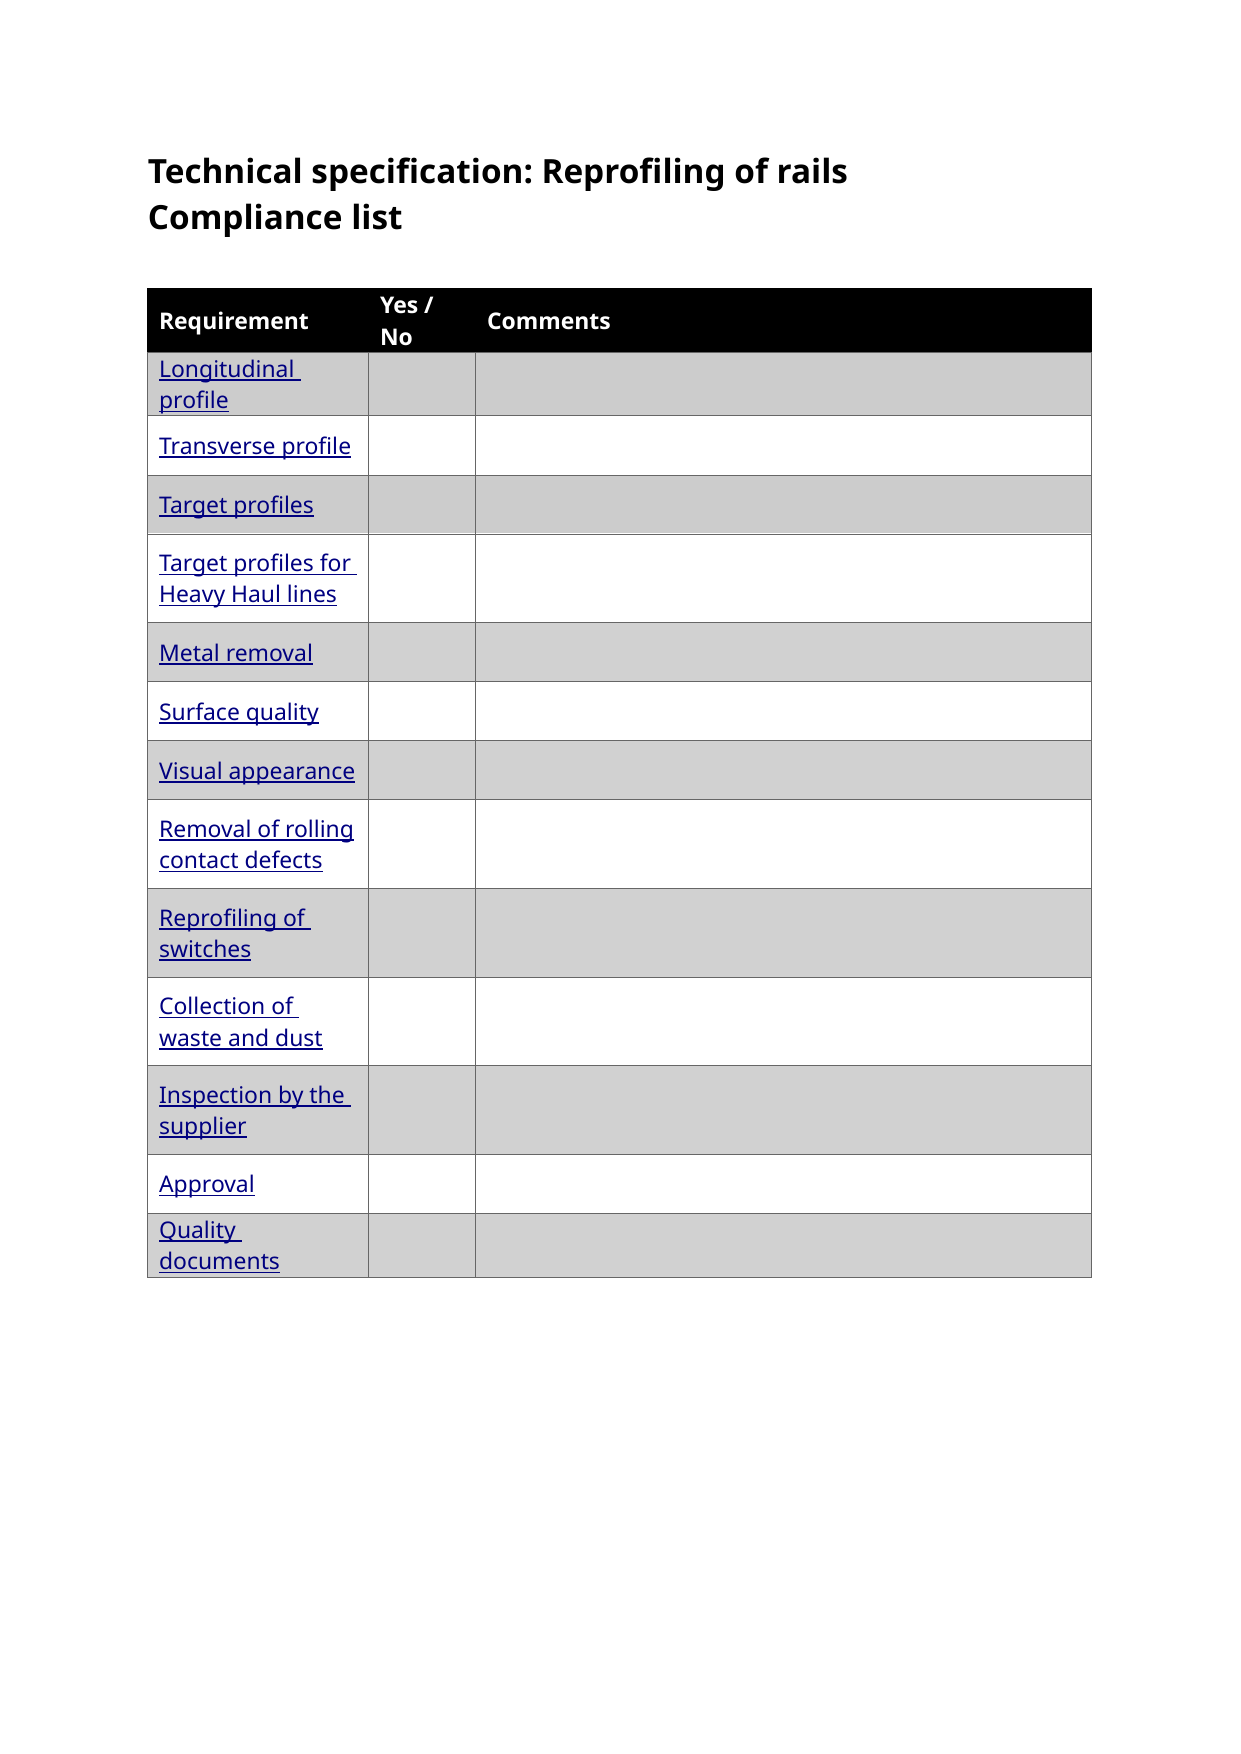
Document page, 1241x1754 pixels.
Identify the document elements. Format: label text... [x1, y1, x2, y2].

table_cell [369, 1155, 475, 1213]
table_cell [369, 978, 475, 1065]
table_cell Collection of waste and dust [148, 978, 368, 1065]
table_header Requirement [148, 289, 369, 352]
table_cell Reprofiling of switches [148, 889, 368, 977]
table_cell [369, 623, 475, 681]
table_cell [476, 623, 1091, 681]
table_cell Visual appearance [148, 741, 368, 799]
table_cell [369, 535, 475, 622]
table_cell [369, 416, 475, 474]
table_cell Approval [148, 1155, 368, 1213]
table_cell [476, 800, 1091, 888]
table_cell [369, 800, 475, 888]
table_cell [369, 1066, 475, 1154]
table_cell Longitudinal profile [148, 353, 368, 415]
table_cell [476, 476, 1091, 533]
table_cell [476, 1155, 1091, 1213]
table_cell Removal of rolling contact defects [148, 800, 368, 888]
table_cell [369, 353, 475, 415]
table_cell Quality documents [148, 1214, 368, 1277]
table_cell [476, 741, 1091, 799]
table_cell Surface quality [148, 682, 368, 740]
subtitle Technical specification: Reprofiling of rails Compliance list [148, 148, 1093, 239]
table_cell [369, 682, 475, 740]
table_cell [476, 978, 1091, 1065]
table_cell Target profiles for Heavy Haul lines [148, 535, 368, 622]
table_cell Metal removal [148, 623, 368, 681]
table_cell [476, 1066, 1091, 1154]
table_cell [476, 889, 1091, 977]
table_cell [369, 889, 475, 977]
table_cell [476, 682, 1091, 740]
table_header Yes / No [369, 289, 476, 352]
table_cell [369, 741, 475, 799]
table_header Comments [476, 289, 1091, 352]
table_cell [476, 353, 1091, 415]
table_cell [369, 476, 475, 533]
table_cell [476, 535, 1091, 622]
table_cell [369, 1214, 475, 1277]
table_cell [476, 1214, 1091, 1277]
table_cell Inspection by the supplier [148, 1066, 368, 1154]
table_cell [476, 416, 1091, 474]
table_cell Target profiles [148, 476, 368, 533]
table_cell Transverse profile [148, 416, 368, 474]
